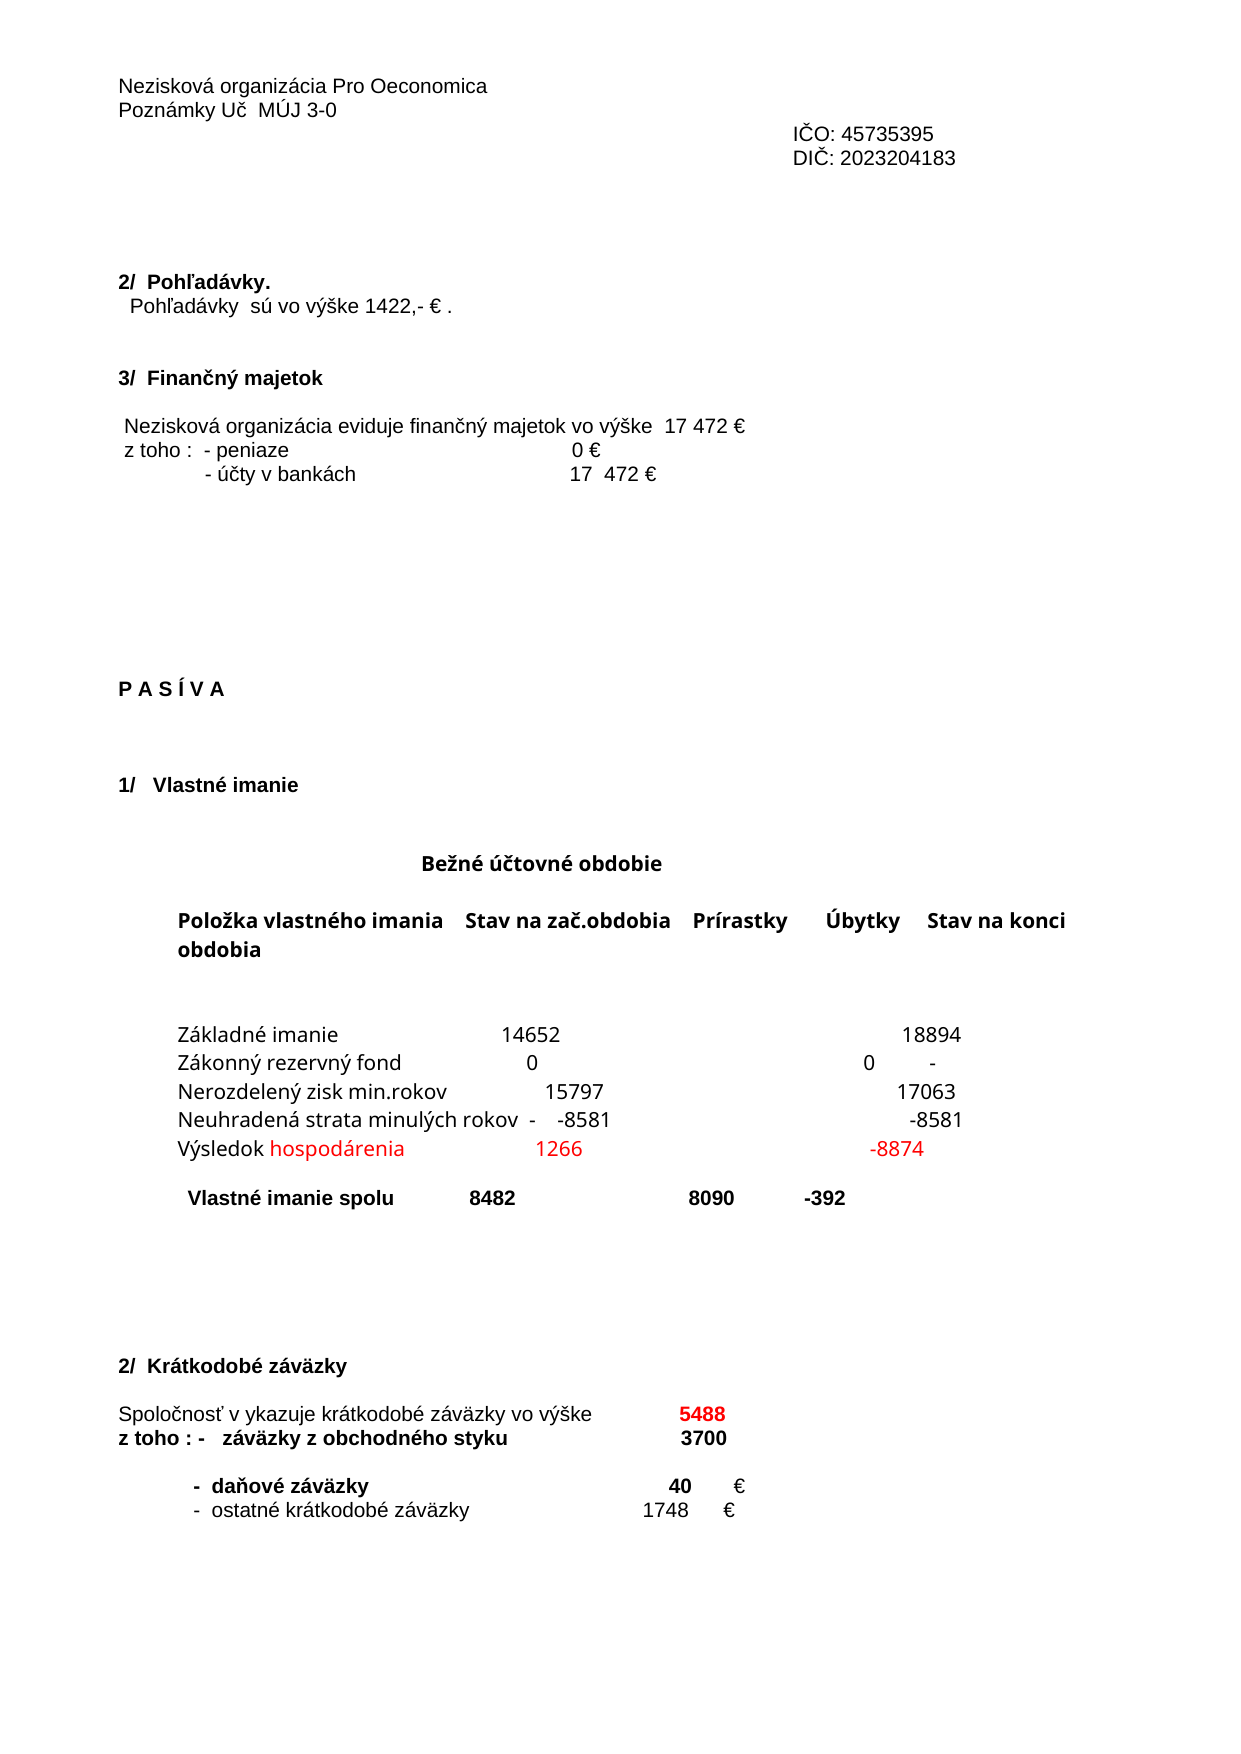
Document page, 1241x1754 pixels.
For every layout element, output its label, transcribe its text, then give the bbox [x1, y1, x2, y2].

text Nezisková organizácia eviduje finančný majetok vo výške 17 472 € [118, 414, 1122, 438]
text Položka vlastného imania Stav na zač.obdobia Prírastky Úbytky Stav na konci obdobia [177, 906, 1152, 963]
text Bežné účtovné obdobie [177, 849, 1152, 878]
text Výsledok hospodárenia 1266 -8874 [177, 1134, 1152, 1162]
text Spoločnosť v ykazuje krátkodobé záväzky vo výške 5488 [118, 1402, 1122, 1426]
text P A S Í V A [118, 677, 1122, 701]
text 3/ Finančný majetok [118, 366, 1122, 390]
text Vlastné imanie spolu 8482 8090 -392 [118, 1186, 1122, 1210]
text 1/ Vlastné imanie [118, 773, 1122, 797]
text - účty v bankách 17 472 € [118, 462, 1122, 486]
text Pohľadávky sú vo výške 1422,- € . [118, 294, 1122, 318]
text - ostatné krátkodobé záväzky 1748 € [118, 1498, 1122, 1522]
text Neuhradená strata minulých rokov - -8581 -8581 [177, 1105, 1152, 1134]
text Základné imanie 14652 18894 [177, 1020, 1152, 1048]
text 2/ Pohľadávky. [118, 270, 1122, 294]
text Nerozdelený zisk min.rokov 15797 17063 [177, 1077, 1152, 1105]
text z toho : - záväzky z obchodného styku 3700 [118, 1426, 1122, 1450]
text Zákonný rezervný fond 0 0 - [177, 1048, 1152, 1077]
text 2/ Krátkodobé záväzky [118, 1354, 1122, 1378]
text z toho : - peniaze 0 € [118, 438, 1122, 462]
text - daňové záväzky 40 € [118, 1474, 1122, 1498]
